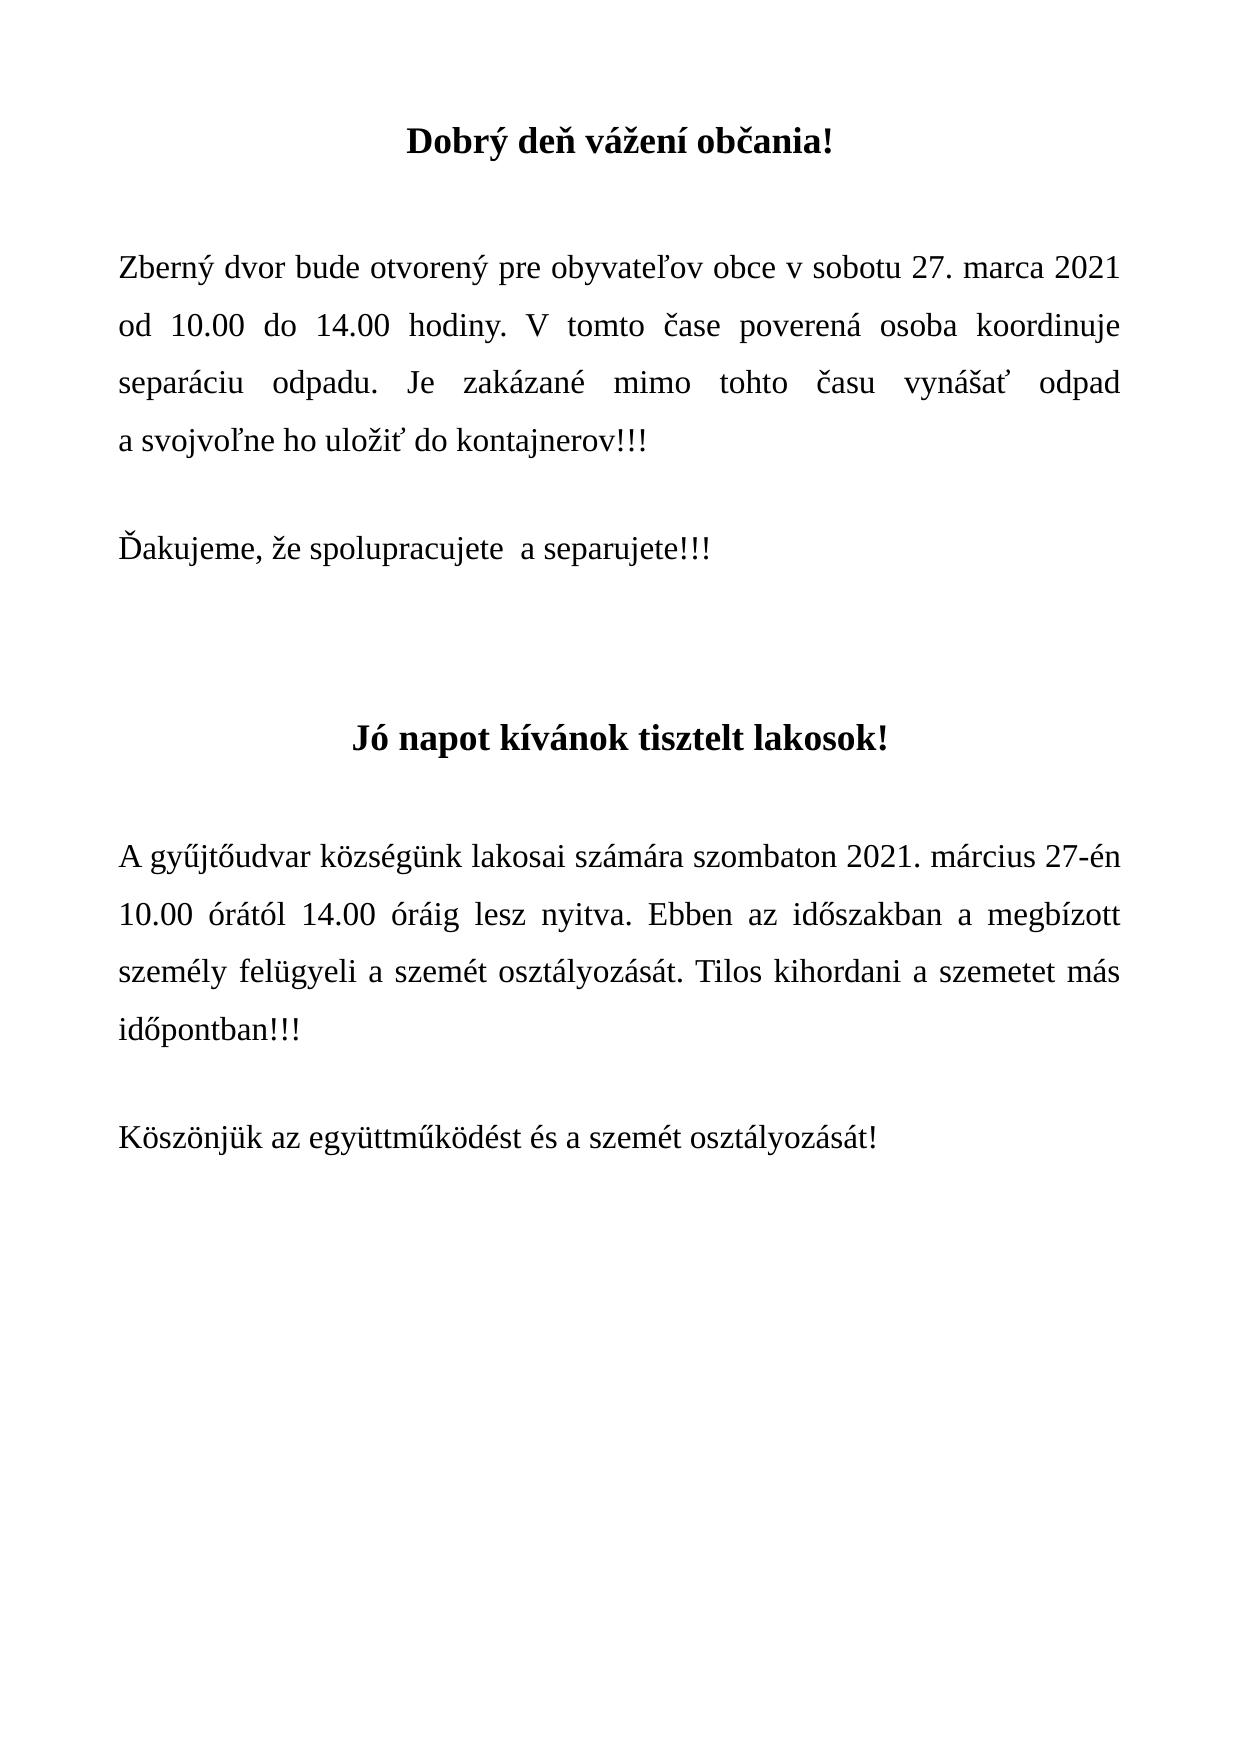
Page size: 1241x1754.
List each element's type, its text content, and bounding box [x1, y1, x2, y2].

text Ďakujeme, že spolupracujete a separujete!!! [118, 528, 1122, 566]
text Zberný dvor bude otvorený pre obyvateľov obce v sobotu 27. marca 2021 od 10.00 do 14.00 hodiny. V tomto čase poverená osoba koordinuje separáciu odpadu. Je zakázané mimo tohto času vynášať odpad a svojvoľne ho uložiť do kontajnerov!!! [118, 248, 1122, 458]
text A gyűjtőudvar községünk lakosai számára szombaton 2021. március 27-én 10.00 órától 14.00 óráig lesz nyitva. Ebben az időszakban a megbízott személy felügyeli a szemét osztályozását. Tilos kihordani a szemetet más időpontban!!! [118, 837, 1122, 1048]
text Jó napot kívánok tisztelt lakosok! [118, 715, 1122, 758]
text Köszönjük az együttműködést és a szemét osztályozását! [118, 1117, 1122, 1155]
text Dobrý deň vážení občania! [118, 118, 1122, 161]
